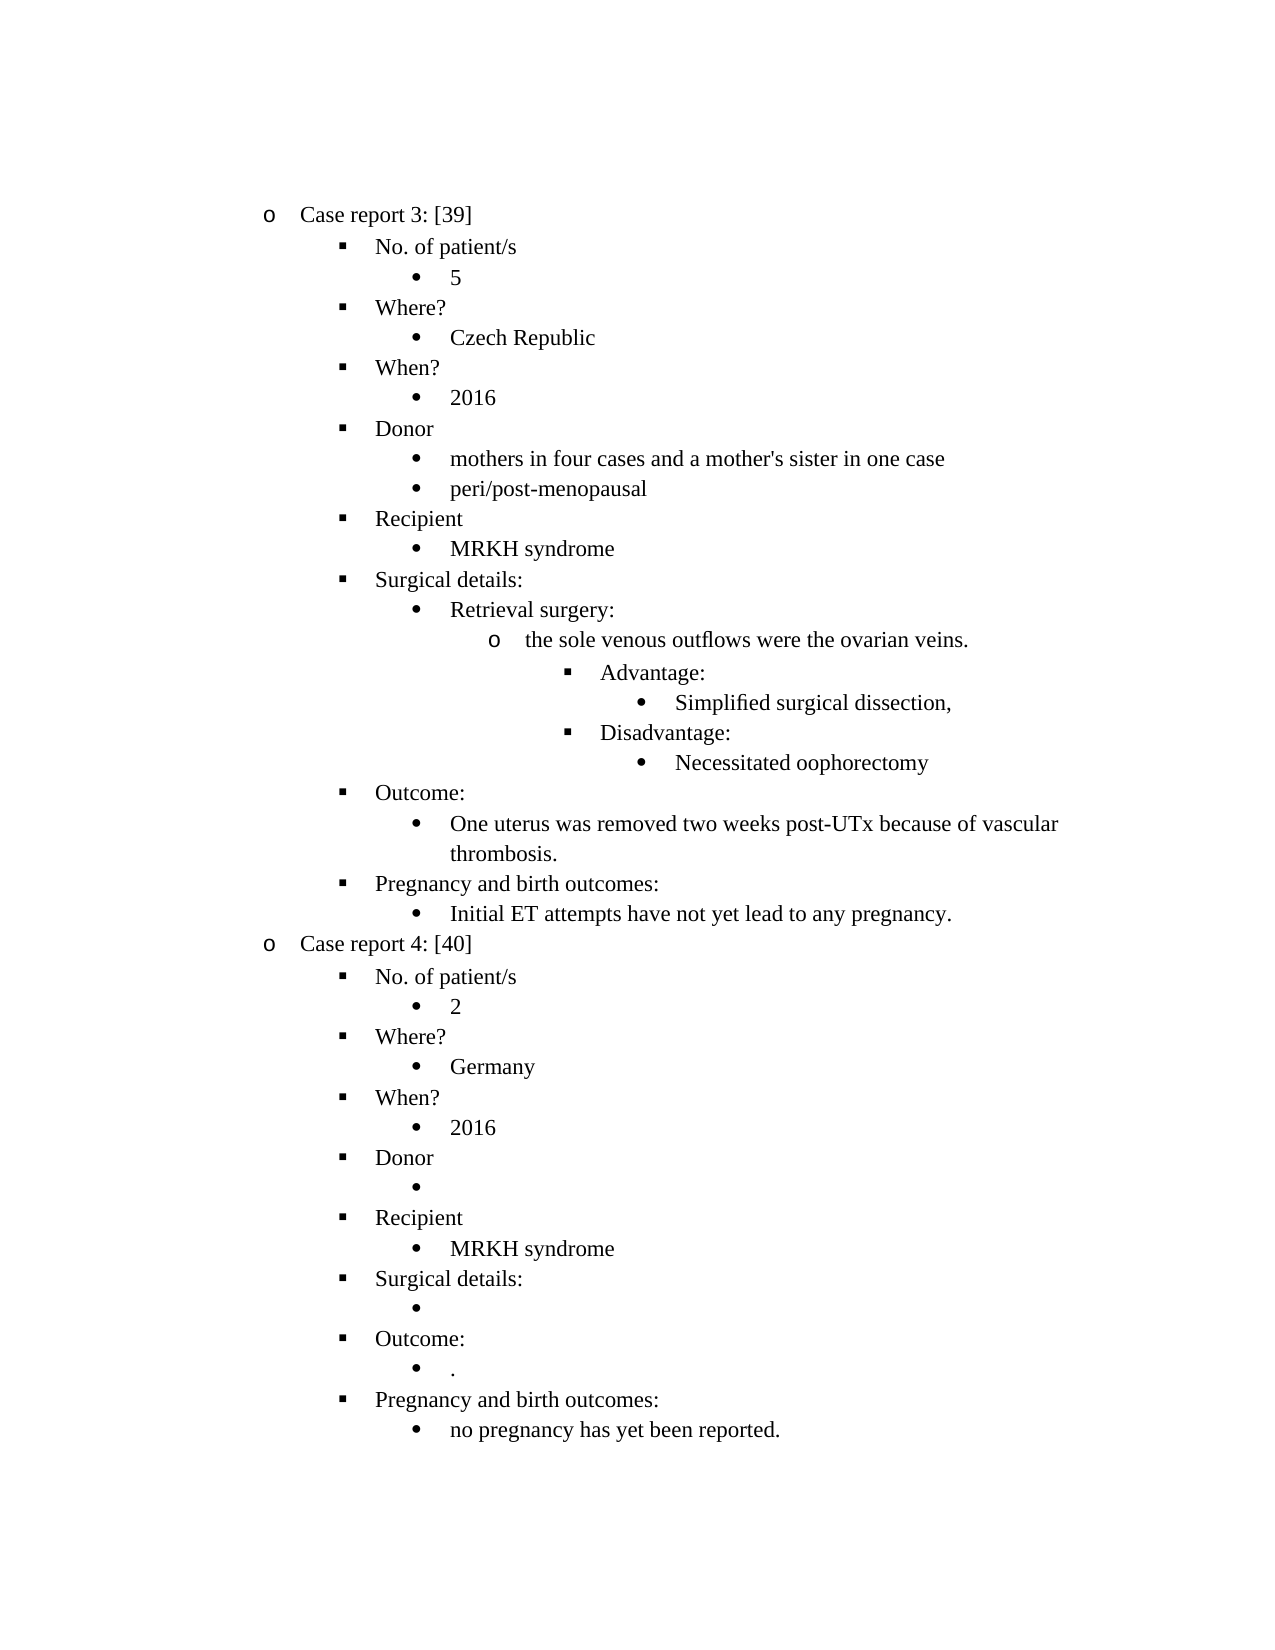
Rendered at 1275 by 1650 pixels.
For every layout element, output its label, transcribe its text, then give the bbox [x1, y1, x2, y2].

list Donor [337, 415, 1125, 441]
list . [412, 1356, 1125, 1382]
list Germany [412, 1053, 1125, 1080]
list Outcome: [337, 779, 1125, 806]
list Simpliﬁed surgical dissection, [637, 689, 1125, 715]
list Surgical details: [337, 566, 1125, 592]
list Where? [337, 294, 1125, 320]
list Recipient [337, 1204, 1125, 1231]
list Case report 4: [40] [262, 930, 1125, 959]
list Donor [337, 1144, 1125, 1170]
list No. of patient/s [337, 233, 1125, 260]
list Necessitated oophorectomy [637, 749, 1125, 776]
list Advantage: [562, 658, 1125, 685]
list Outcome: [337, 1325, 1125, 1352]
list Disadvantage: [562, 719, 1125, 745]
list MRKH syndrome [412, 1235, 1125, 1261]
list Czech Republic [412, 324, 1125, 350]
list No. of patient/s [337, 963, 1125, 989]
list One uterus was removed two weeks post-UTx because of vascular thrombosis. [412, 809, 1125, 866]
list When? [337, 1084, 1125, 1110]
list Pregnancy and birth outcomes: [337, 870, 1125, 896]
list 2016 [412, 1114, 1125, 1140]
list peri/post-menopausal [412, 475, 1125, 501]
list 2 [412, 993, 1125, 1019]
list When? [337, 354, 1125, 381]
list 5 [412, 264, 1125, 290]
list no pregnancy has yet been reported. [412, 1416, 1125, 1442]
list 2016 [412, 384, 1125, 411]
list Initial ET attempts have not yet lead to any pregnancy. [412, 900, 1125, 927]
list Surgical details: [337, 1265, 1125, 1291]
list Where? [337, 1023, 1125, 1049]
list mothers in four cases and a mother's sister in one case [412, 445, 1125, 471]
list Pregnancy and birth outcomes: [337, 1386, 1125, 1412]
list Case report 3: [39] [262, 201, 1125, 229]
list Retrieval surgery: [412, 596, 1125, 622]
list Recipient [337, 505, 1125, 532]
list the sole venous outﬂows were the ovarian veins. [487, 626, 1125, 654]
list MRKH syndrome [412, 536, 1125, 562]
